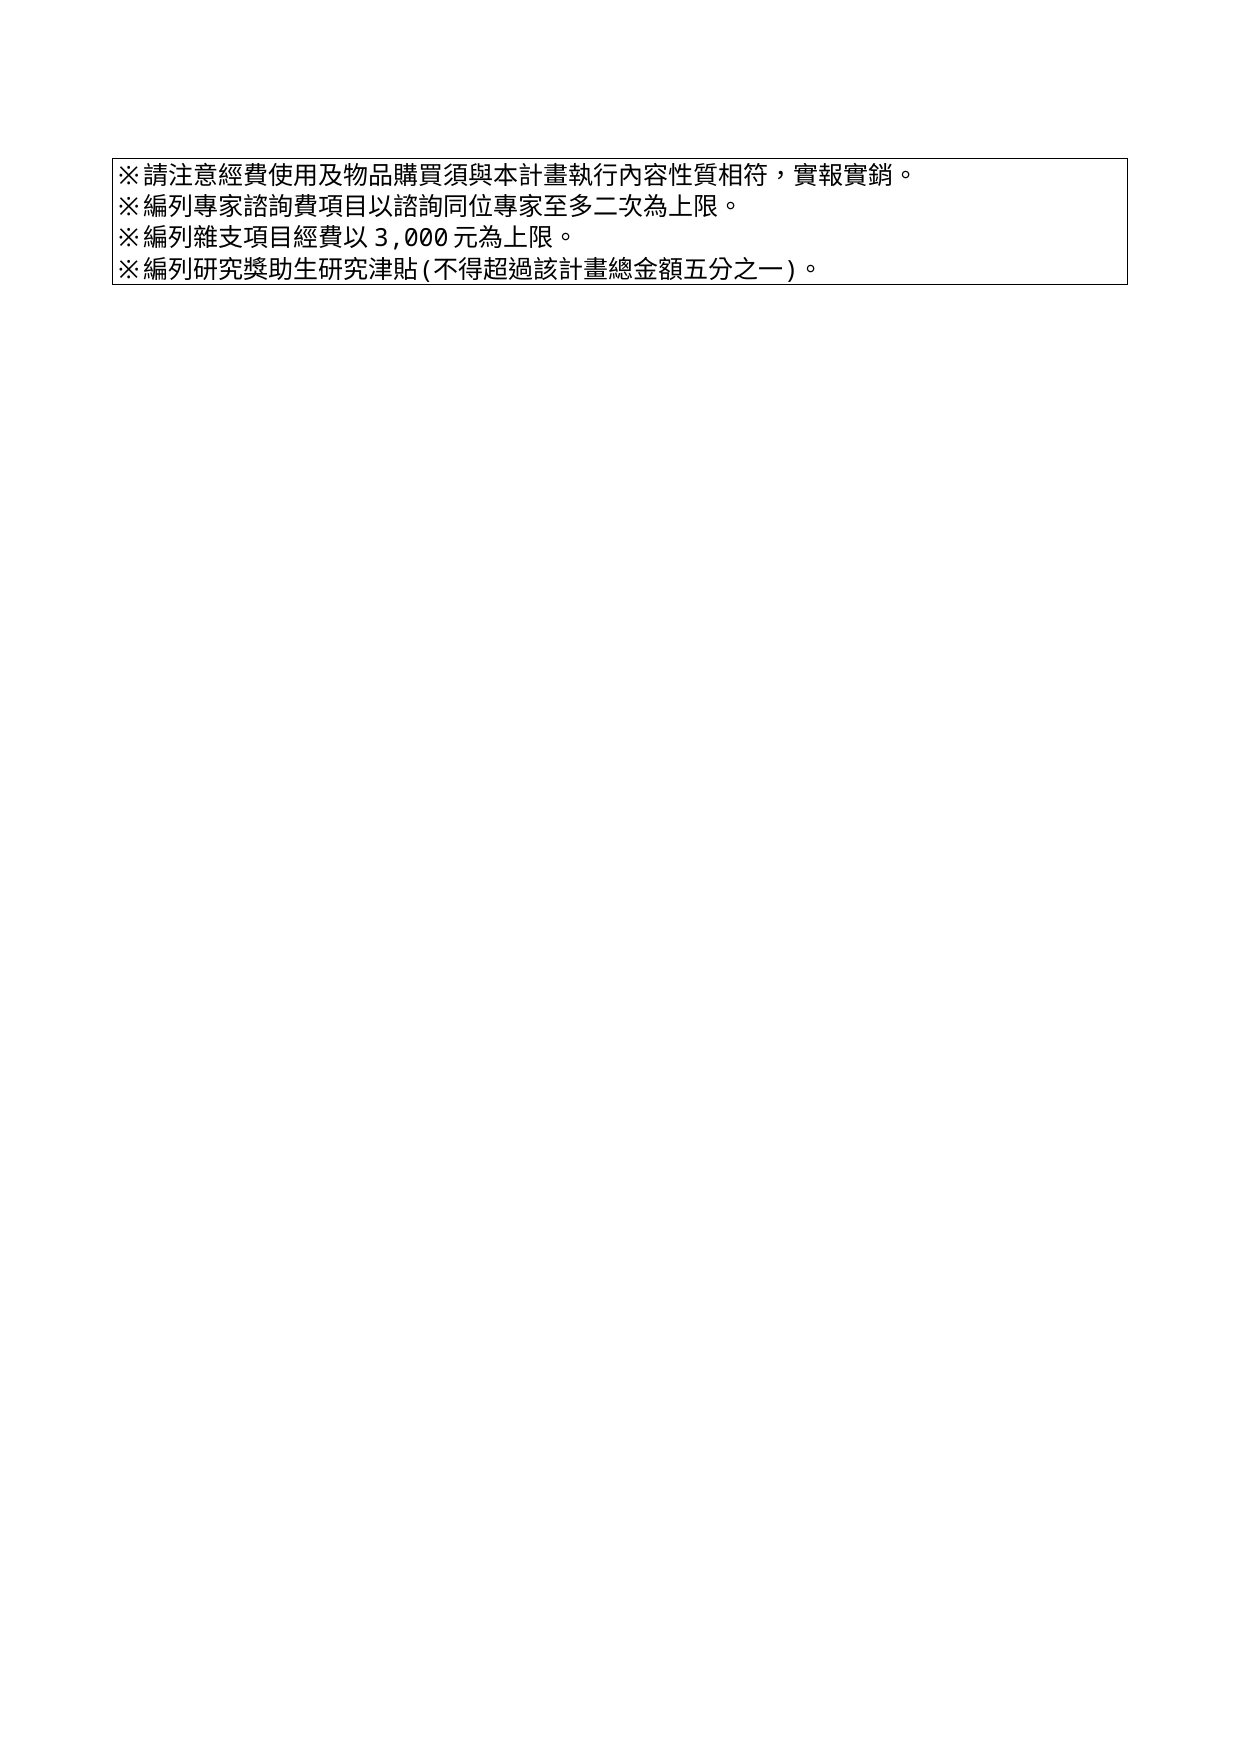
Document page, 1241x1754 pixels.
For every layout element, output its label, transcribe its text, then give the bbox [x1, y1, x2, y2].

table_cell ※請注意經費使用及物品購買須與本計畫執行內容性質相符，實報實銷。 ※編列專家諮詢費項目以諮詢同位專家至多二次為上限。 ※編列雜支項目經費以3,000元為上限。 ※編列研究獎助生研究津貼(不得超過該計畫總金額五分之一)。 [113, 159, 1127, 284]
